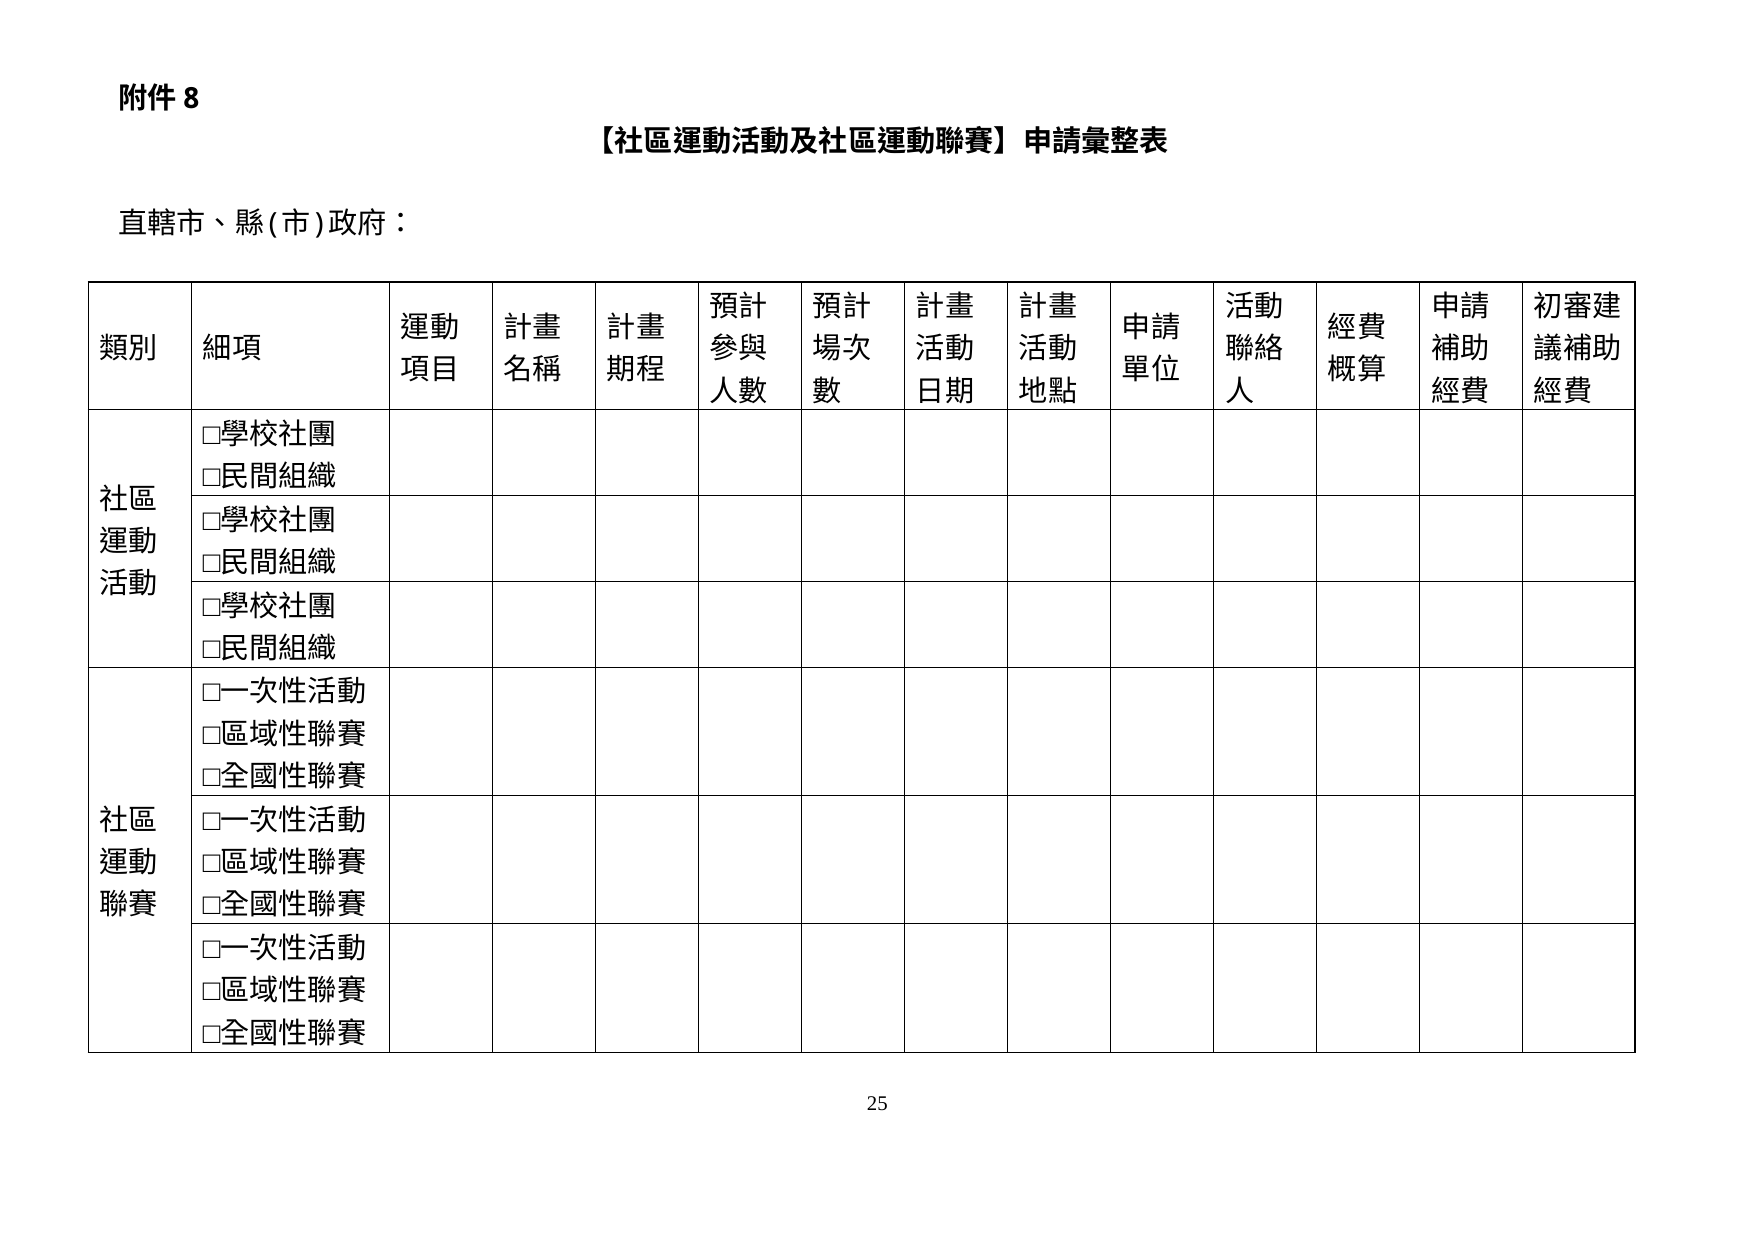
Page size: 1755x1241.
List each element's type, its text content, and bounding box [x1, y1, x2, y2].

table_cell [1111, 924, 1213, 1052]
table_cell □一次性活動 □區域性聯賽 □全國性聯賽 [192, 924, 389, 1052]
table_cell [596, 924, 698, 1052]
table_cell [802, 924, 904, 1052]
table_cell [1523, 924, 1634, 1052]
table_cell [905, 796, 1007, 923]
table_cell [1420, 796, 1522, 923]
table_cell □一次性活動 □區域性聯賽 □全國性聯賽 [192, 668, 389, 795]
table_cell [1111, 796, 1213, 923]
table_cell [1111, 582, 1213, 667]
table_cell [390, 796, 492, 923]
table_header 初審建議補助經費 [1523, 283, 1634, 409]
table_cell [802, 496, 904, 581]
table_cell □學校社團 □民間組織 [192, 410, 389, 495]
table_header 計畫活動日期 [905, 283, 1007, 409]
table_cell [390, 582, 492, 667]
table_header 類別 [89, 283, 191, 409]
table_cell [1420, 582, 1522, 667]
table_header 活動聯絡人 [1214, 283, 1316, 409]
table_header 預計參與人數 [699, 283, 801, 409]
table_cell [1317, 796, 1419, 923]
table_cell [1111, 668, 1213, 795]
table_cell [1523, 496, 1634, 581]
table_cell [905, 410, 1007, 495]
table_cell [596, 582, 698, 667]
table_cell [1317, 410, 1419, 495]
table_header 計畫名稱 [493, 283, 595, 409]
table_cell 社區運動聯賽 [89, 668, 191, 1052]
table_cell [1317, 496, 1419, 581]
table_cell □學校社團 □民間組織 [192, 496, 389, 581]
table_cell 社區運動活動 [89, 410, 191, 667]
table_cell [1317, 924, 1419, 1052]
table_cell [1523, 668, 1634, 795]
table_cell [493, 924, 595, 1052]
table_cell [493, 496, 595, 581]
table_cell [1523, 796, 1634, 923]
table_header 經費概算 [1317, 283, 1419, 409]
text 【社區運動活動及社區運動聯賽】申請彙整表 [118, 117, 1636, 160]
table_cell [390, 924, 492, 1052]
table_cell [1420, 924, 1522, 1052]
table_cell [1214, 582, 1316, 667]
table_cell [596, 796, 698, 923]
table_cell [1008, 496, 1110, 581]
table_cell [1317, 668, 1419, 795]
table_cell [596, 668, 698, 795]
table_cell [596, 496, 698, 581]
table_cell [1008, 796, 1110, 923]
table_cell [905, 582, 1007, 667]
table_cell [1214, 924, 1316, 1052]
table_cell [1523, 410, 1634, 495]
table_cell [699, 796, 801, 923]
table_cell [1111, 410, 1213, 495]
table_header 申請單位 [1111, 283, 1213, 409]
table_cell [802, 796, 904, 923]
table_cell [1008, 924, 1110, 1052]
table_cell [1420, 668, 1522, 795]
table_cell [1523, 582, 1634, 667]
table_cell [493, 668, 595, 795]
table_cell [802, 668, 904, 795]
table_cell [493, 410, 595, 495]
table_cell [1214, 410, 1316, 495]
text 直轄市、縣(市)政府： [118, 199, 1636, 242]
table_cell [493, 796, 595, 923]
table_cell [1008, 668, 1110, 795]
table_cell [905, 668, 1007, 795]
table_header 細項 [192, 283, 389, 409]
table_cell [802, 582, 904, 667]
table_cell [1214, 496, 1316, 581]
table_cell [699, 668, 801, 795]
table_cell □學校社團 □民間組織 [192, 582, 389, 667]
table_cell [1317, 582, 1419, 667]
table_cell [699, 582, 801, 667]
table_cell [1420, 496, 1522, 581]
table_cell [699, 924, 801, 1052]
text 附件8 [118, 75, 1636, 117]
table_cell [1420, 410, 1522, 495]
table_cell [390, 496, 492, 581]
table_header 預計場次數 [802, 283, 904, 409]
table_header 申請補助經費 [1420, 283, 1522, 409]
table_cell [1008, 582, 1110, 667]
table_cell □一次性活動 □區域性聯賽 □全國性聯賽 [192, 796, 389, 923]
table_cell [1008, 410, 1110, 495]
table_header 計畫活動地點 [1008, 283, 1110, 409]
table_header 運動項目 [390, 283, 492, 409]
table_cell [1111, 496, 1213, 581]
table_cell [802, 410, 904, 495]
table_cell [1214, 668, 1316, 795]
table_cell [699, 496, 801, 581]
table_cell [699, 410, 801, 495]
table_cell [905, 924, 1007, 1052]
table_cell [493, 582, 595, 667]
table_header 計畫期程 [596, 283, 698, 409]
table_cell [1214, 796, 1316, 923]
table_cell [596, 410, 698, 495]
table_cell [905, 496, 1007, 581]
table_cell [390, 410, 492, 495]
table_cell [390, 668, 492, 795]
